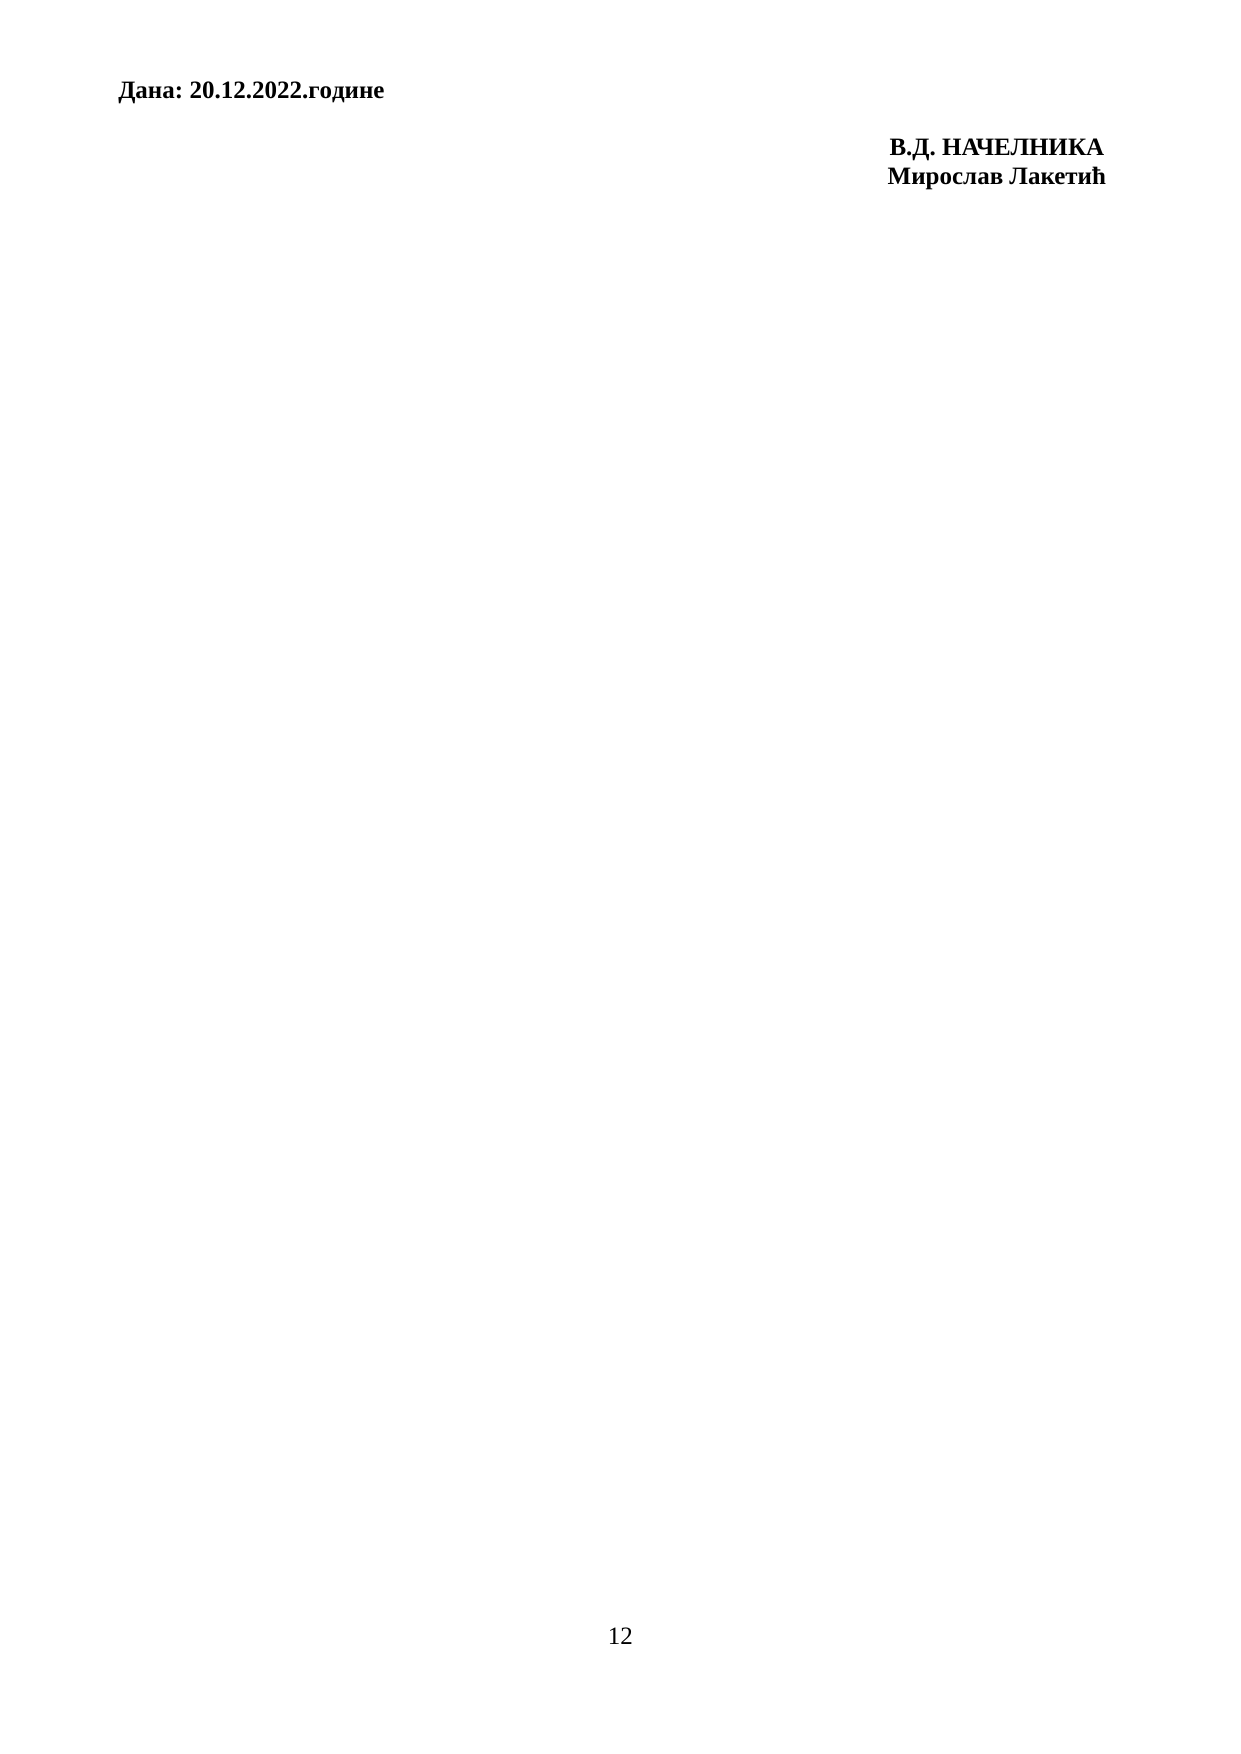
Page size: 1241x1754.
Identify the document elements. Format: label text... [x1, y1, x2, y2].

text В.Д. НАЧЕЛНИКА [871, 132, 1122, 161]
text Дана: 20.12.2022.године [118, 75, 1122, 104]
text Мирослав Лакетић [871, 161, 1122, 190]
